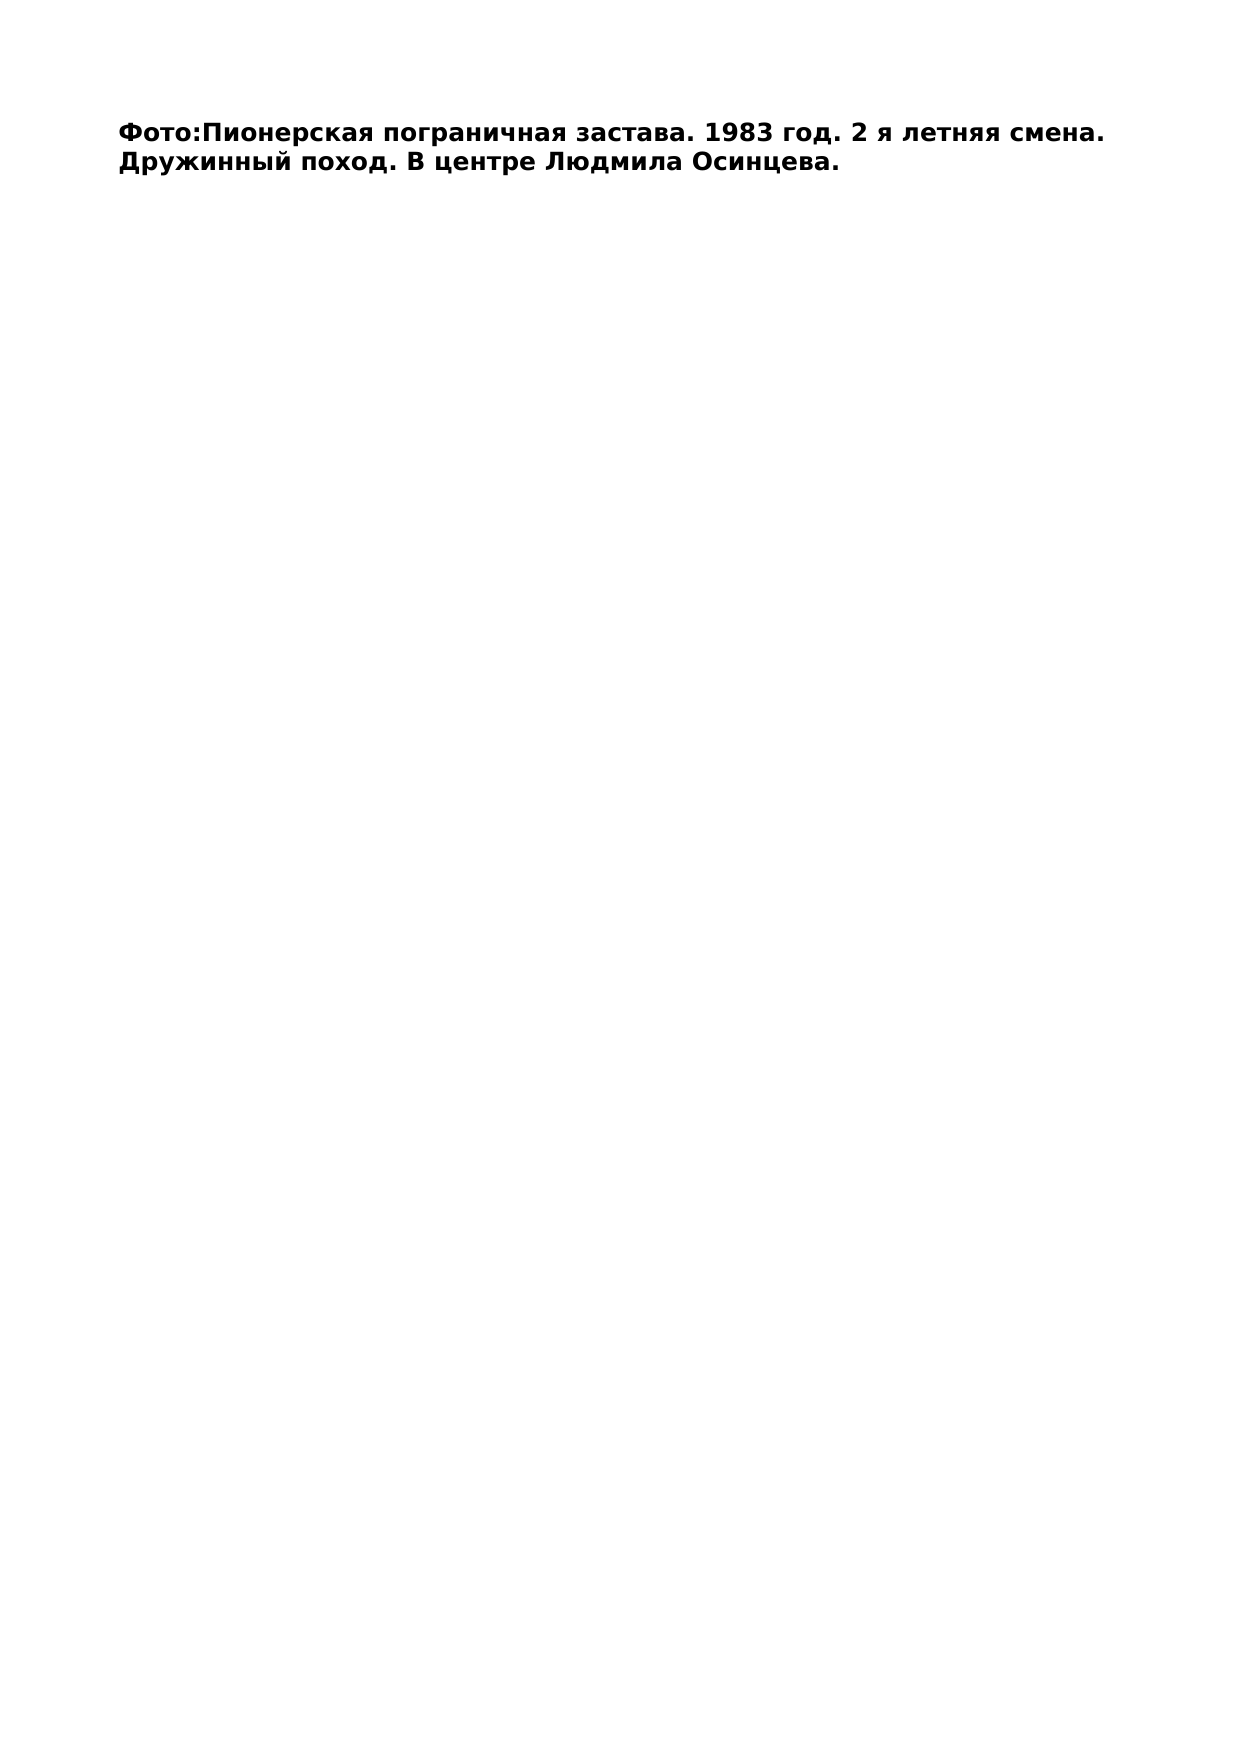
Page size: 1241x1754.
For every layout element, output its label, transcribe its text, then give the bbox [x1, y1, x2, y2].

subtitle Фото:Пионерская пограничная застава. 1983 год. 2 я летняя смена. Дружинный поход. В центре Людмила Осинцева. [118, 118, 1122, 176]
